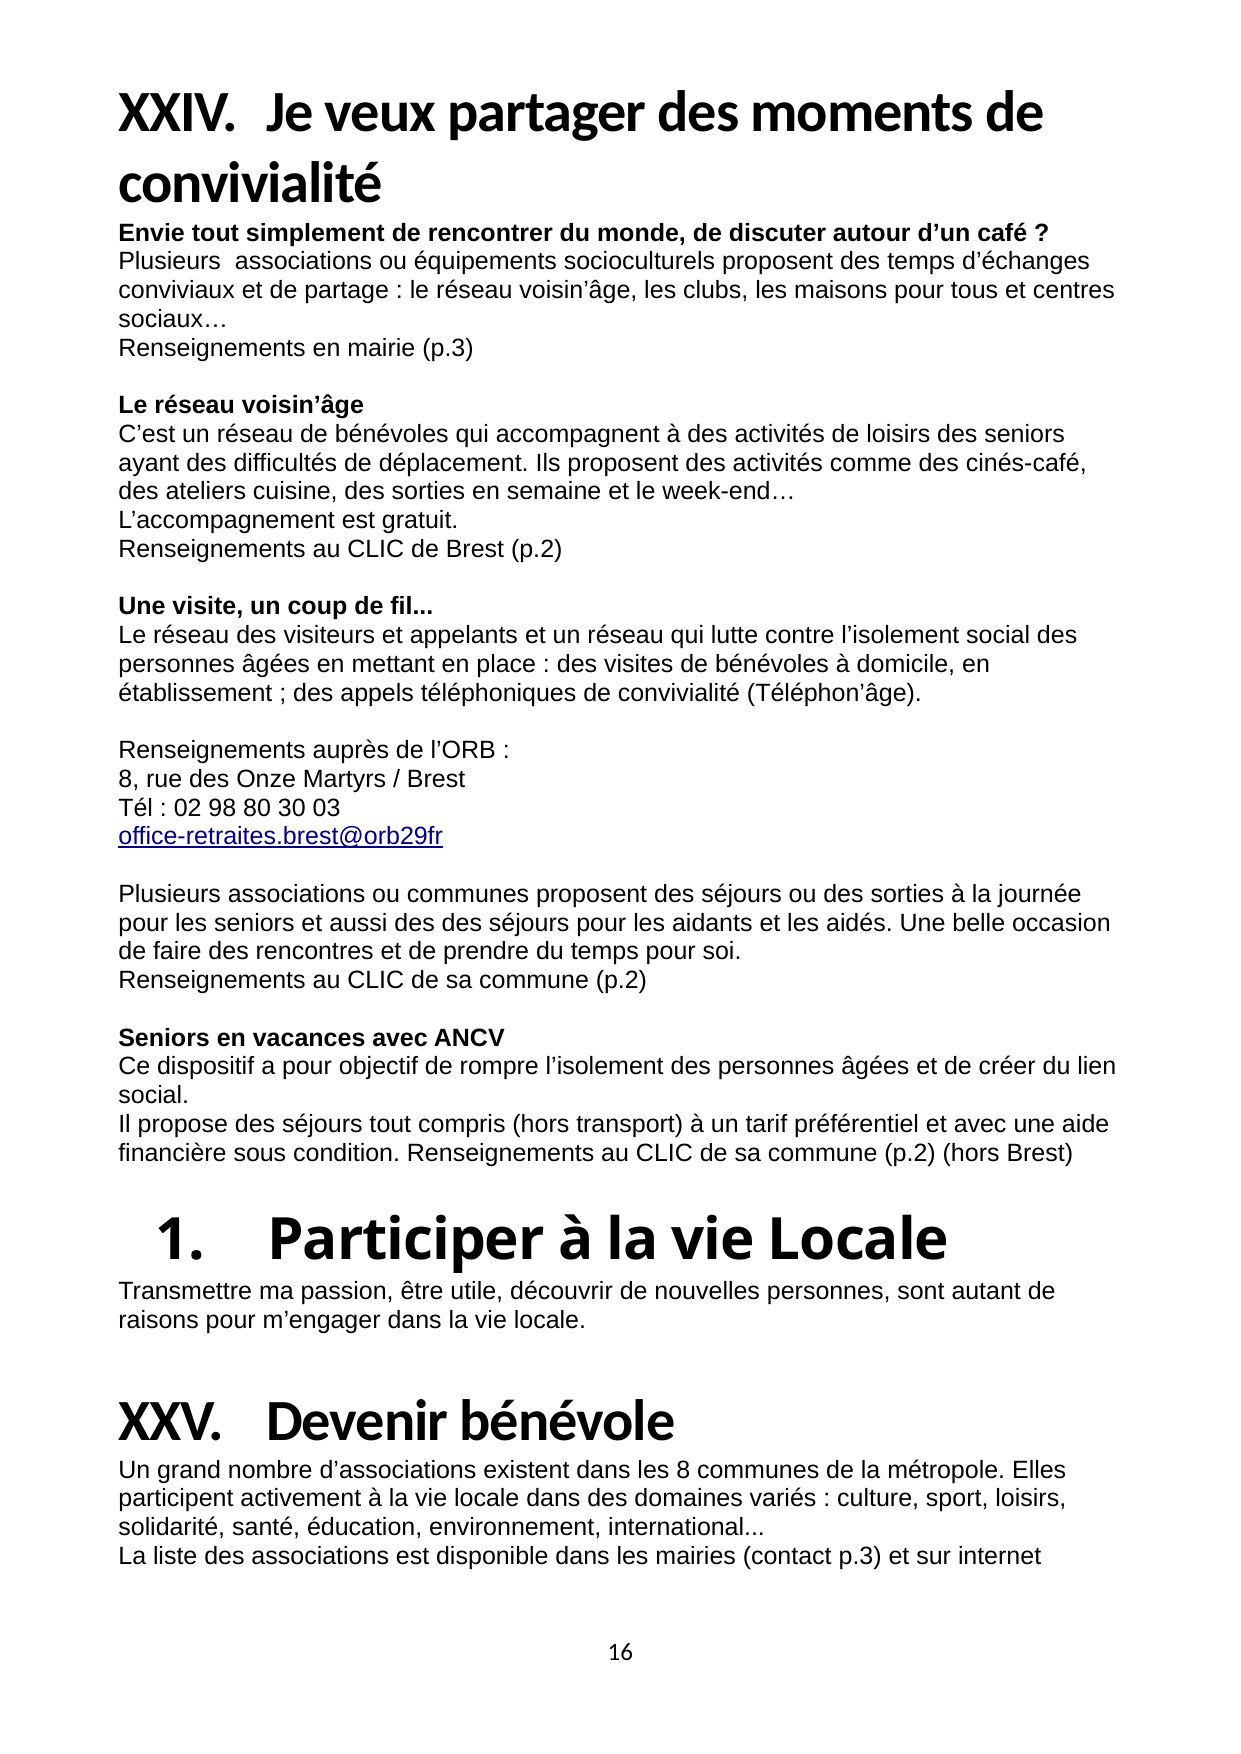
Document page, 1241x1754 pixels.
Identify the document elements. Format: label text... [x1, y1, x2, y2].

text Plusieurs associations ou équipements socioculturels proposent des temps d’échanges conviviaux et de partage : le réseau voisin’âge, les clubs, les maisons pour tous et centres sociaux… [118, 246, 1122, 332]
text C’est un réseau de bénévoles qui accompagnent à des activités de loisirs des seniors ayant des difficultés de déplacement. Ils proposent des activités comme des cinés-café, des ateliers cuisine, des sorties en semaine et le week-end… [118, 419, 1122, 505]
text Renseignements au CLIC de sa commune (p.2) [118, 965, 1122, 994]
text L’accompagnement est gratuit. [118, 505, 1122, 534]
text Envie tout simplement de rencontrer du monde, de discuter autour d’un café ? [118, 217, 1122, 246]
text Le réseau voisin’âge [118, 390, 1122, 419]
subtitle Devenir bénévole [118, 1383, 1122, 1454]
text Renseignements auprès de l’ORB : [118, 735, 1122, 764]
text Un grand nombre d’associations existent dans les 8 communes de la métropole. Elles participent activement à la vie locale dans des domaines variés : culture, sport, loisirs, solidarité, santé, éducation, environnement, international... [118, 1454, 1122, 1541]
list Participer à la vie Locale [156, 1197, 1122, 1276]
text La liste des associations est disponible dans les mairies (contact p.3) et sur internet [118, 1541, 1122, 1569]
text Seniors en vacances avec ANCV [118, 1022, 1122, 1051]
text Renseignements au CLIC de Brest (p.2) [118, 534, 1122, 562]
text Il propose des séjours tout compris (hors transport) à un tarif préférentiel et avec une aide financière sous condition. Renseignements au CLIC de sa commune (p.2) (hors Brest) [118, 1109, 1122, 1166]
text office-retraites.brest@orb29fr [118, 821, 1122, 850]
text Le réseau des visiteurs et appelants et un réseau qui lutte contre l’isolement social des personnes âgées en mettant en place : des visites de bénévoles à domicile, en établissement ; des appels téléphoniques de convivialité (Téléphon’âge). [118, 620, 1122, 706]
subtitle Je veux partager des moments de convivialité [118, 75, 1122, 217]
text Renseignements en mairie (p.3) [118, 332, 1122, 361]
text Tél : 02 98 80 30 03 [118, 792, 1122, 821]
text Transmettre ma passion, être utile, découvrir de nouvelles personnes, sont autant de raisons pour m’engager dans la vie locale. [118, 1276, 1122, 1334]
text Une visite, un coup de fil... [118, 591, 1122, 620]
text Ce dispositif a pour objectif de rompre l’isolement des personnes âgées et de créer du lien social. [118, 1051, 1122, 1109]
text 8, rue des Onze Martyrs / Brest [118, 764, 1122, 792]
text Plusieurs associations ou communes proposent des séjours ou des sorties à la journée pour les seniors et aussi des des séjours pour les aidants et les aidés. Une belle occasion de faire des rencontres et de prendre du temps pour soi. [118, 879, 1122, 965]
